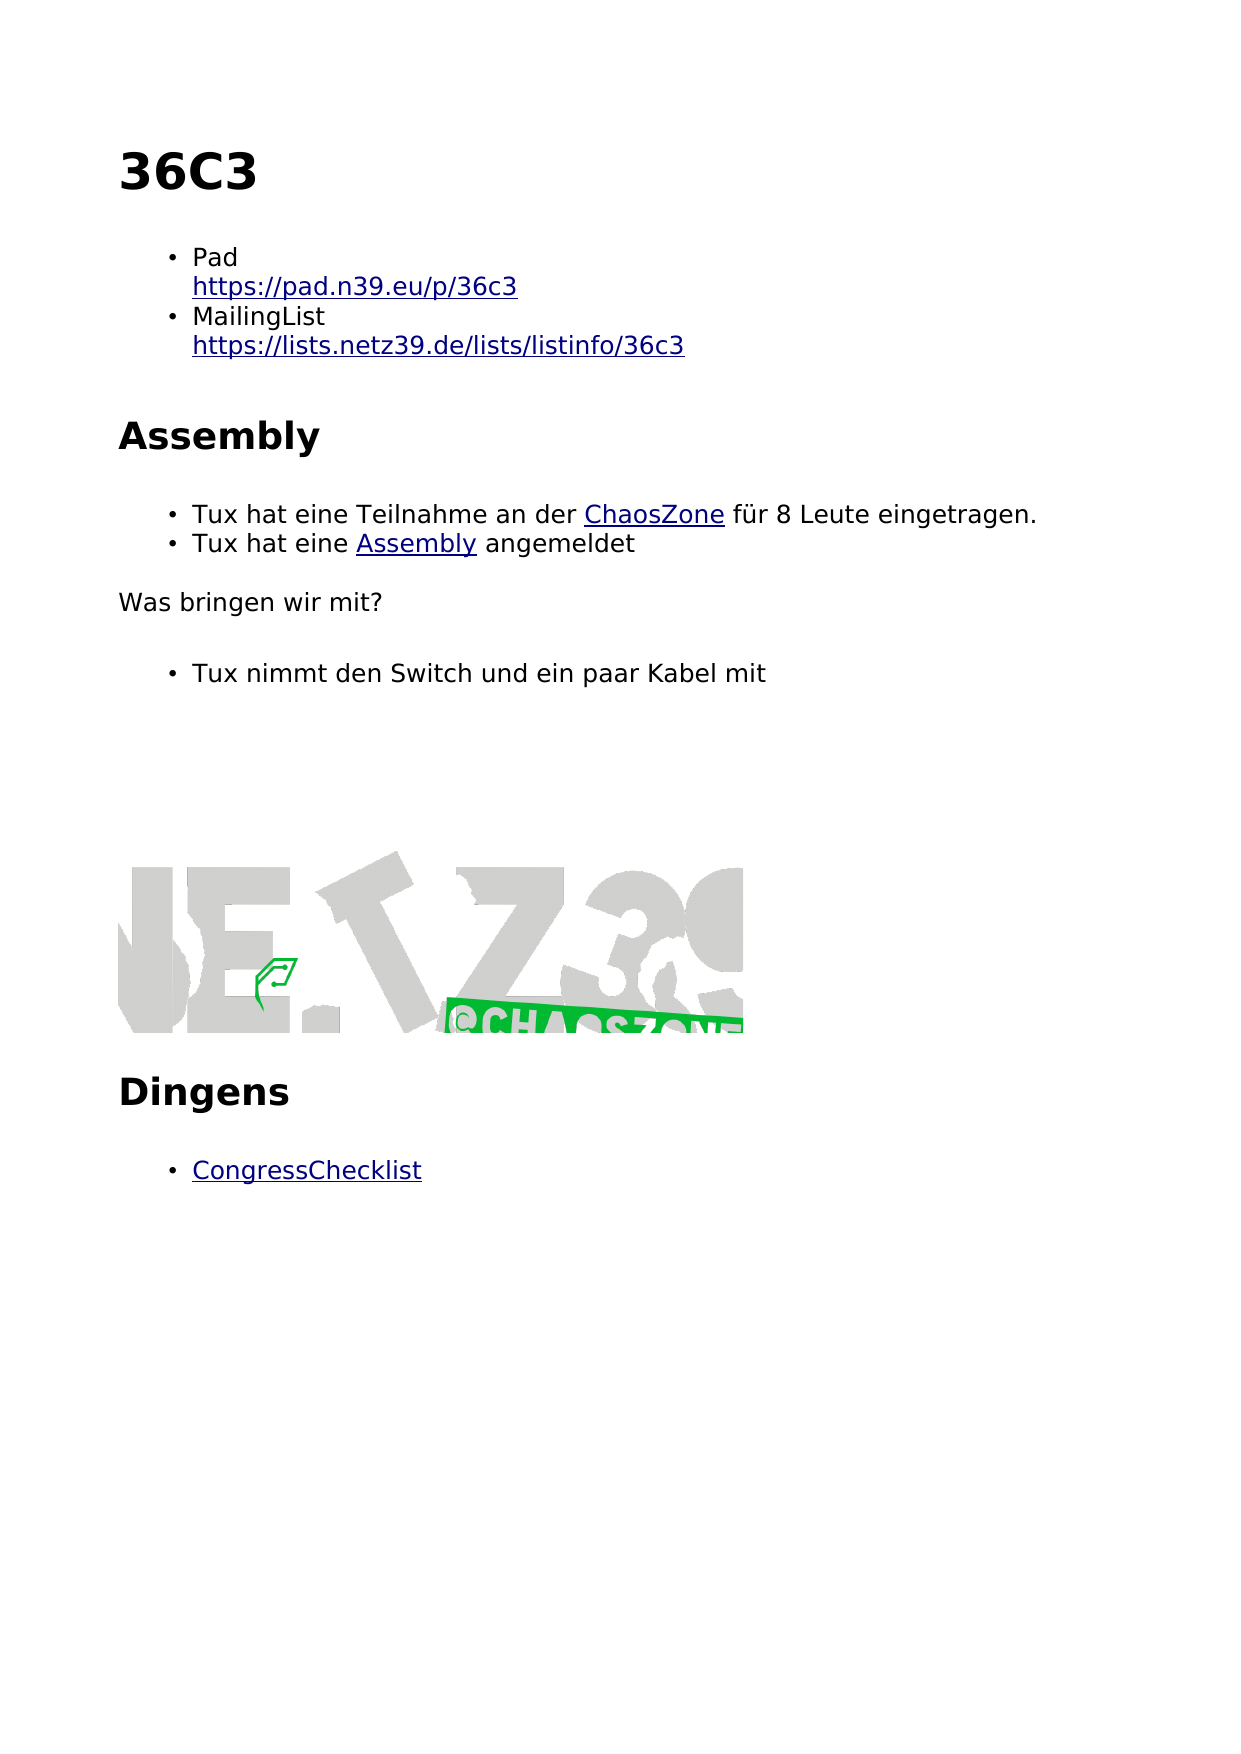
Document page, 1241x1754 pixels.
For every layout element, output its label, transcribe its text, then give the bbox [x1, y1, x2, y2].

list https://pad.n39.eu/p/36c3 [177, 272, 1122, 302]
list Tux hat eine Teilnahme an der ChaosZone für 8 Leute eingetragen. [177, 500, 1122, 529]
list Tux nimmt den Switch und ein paar Kabel mit [177, 659, 1122, 688]
list Pad [177, 243, 1122, 272]
picture [118, 688, 744, 1033]
list https://lists.netz39.de/lists/listinfo/36c3 [177, 331, 1122, 360]
list MailingList [177, 302, 1122, 331]
subtitle 36C3 [118, 143, 1122, 201]
text Was bringen wir mit? [118, 588, 1122, 617]
list CongressChecklist [177, 1156, 1122, 1185]
list Tux hat eine Assembly angemeldet [177, 529, 1122, 558]
subtitle Dingens [118, 1070, 1122, 1114]
subtitle Assembly [118, 414, 1122, 458]
